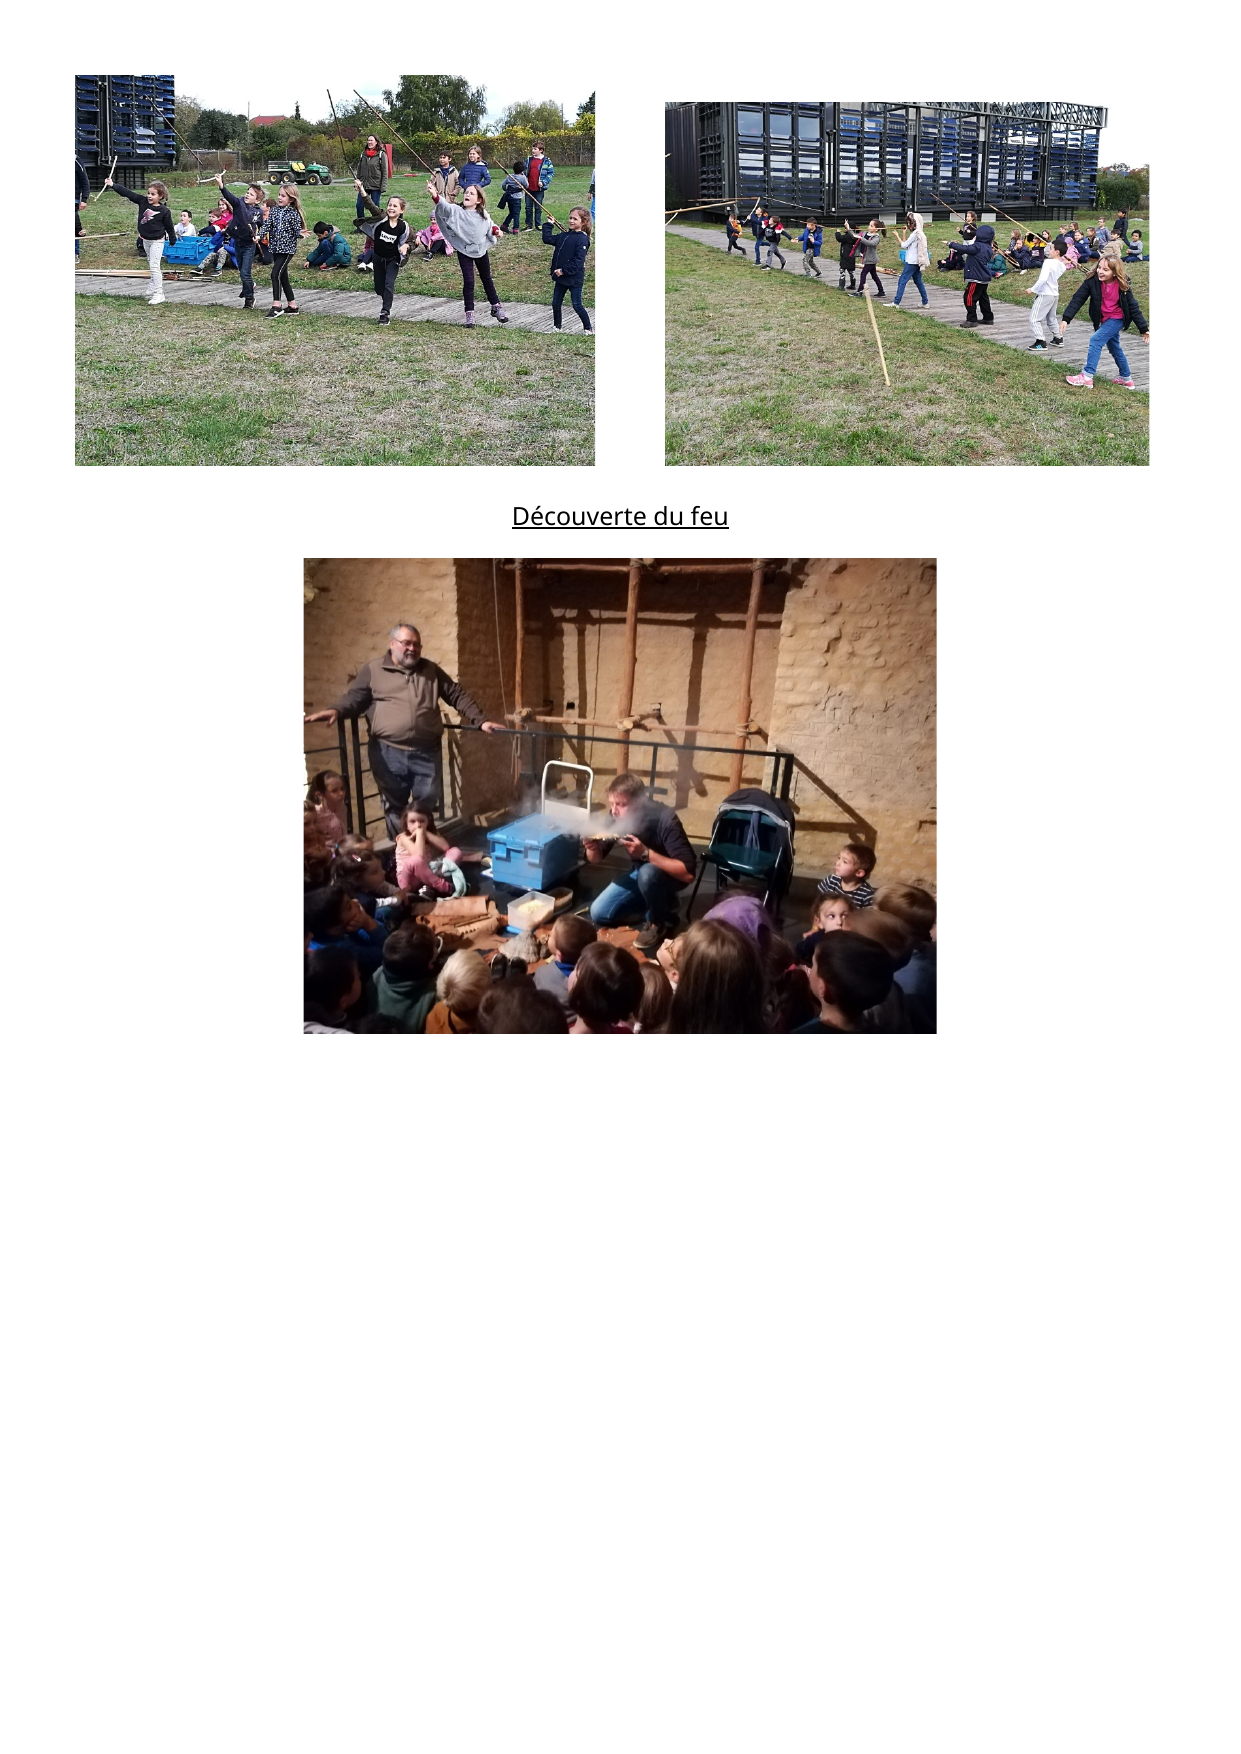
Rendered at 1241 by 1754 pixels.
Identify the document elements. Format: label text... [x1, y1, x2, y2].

picture [665, 102, 1150, 466]
text Découverte du feu [75, 498, 1165, 532]
picture [303, 558, 937, 1034]
picture [75, 75, 596, 466]
